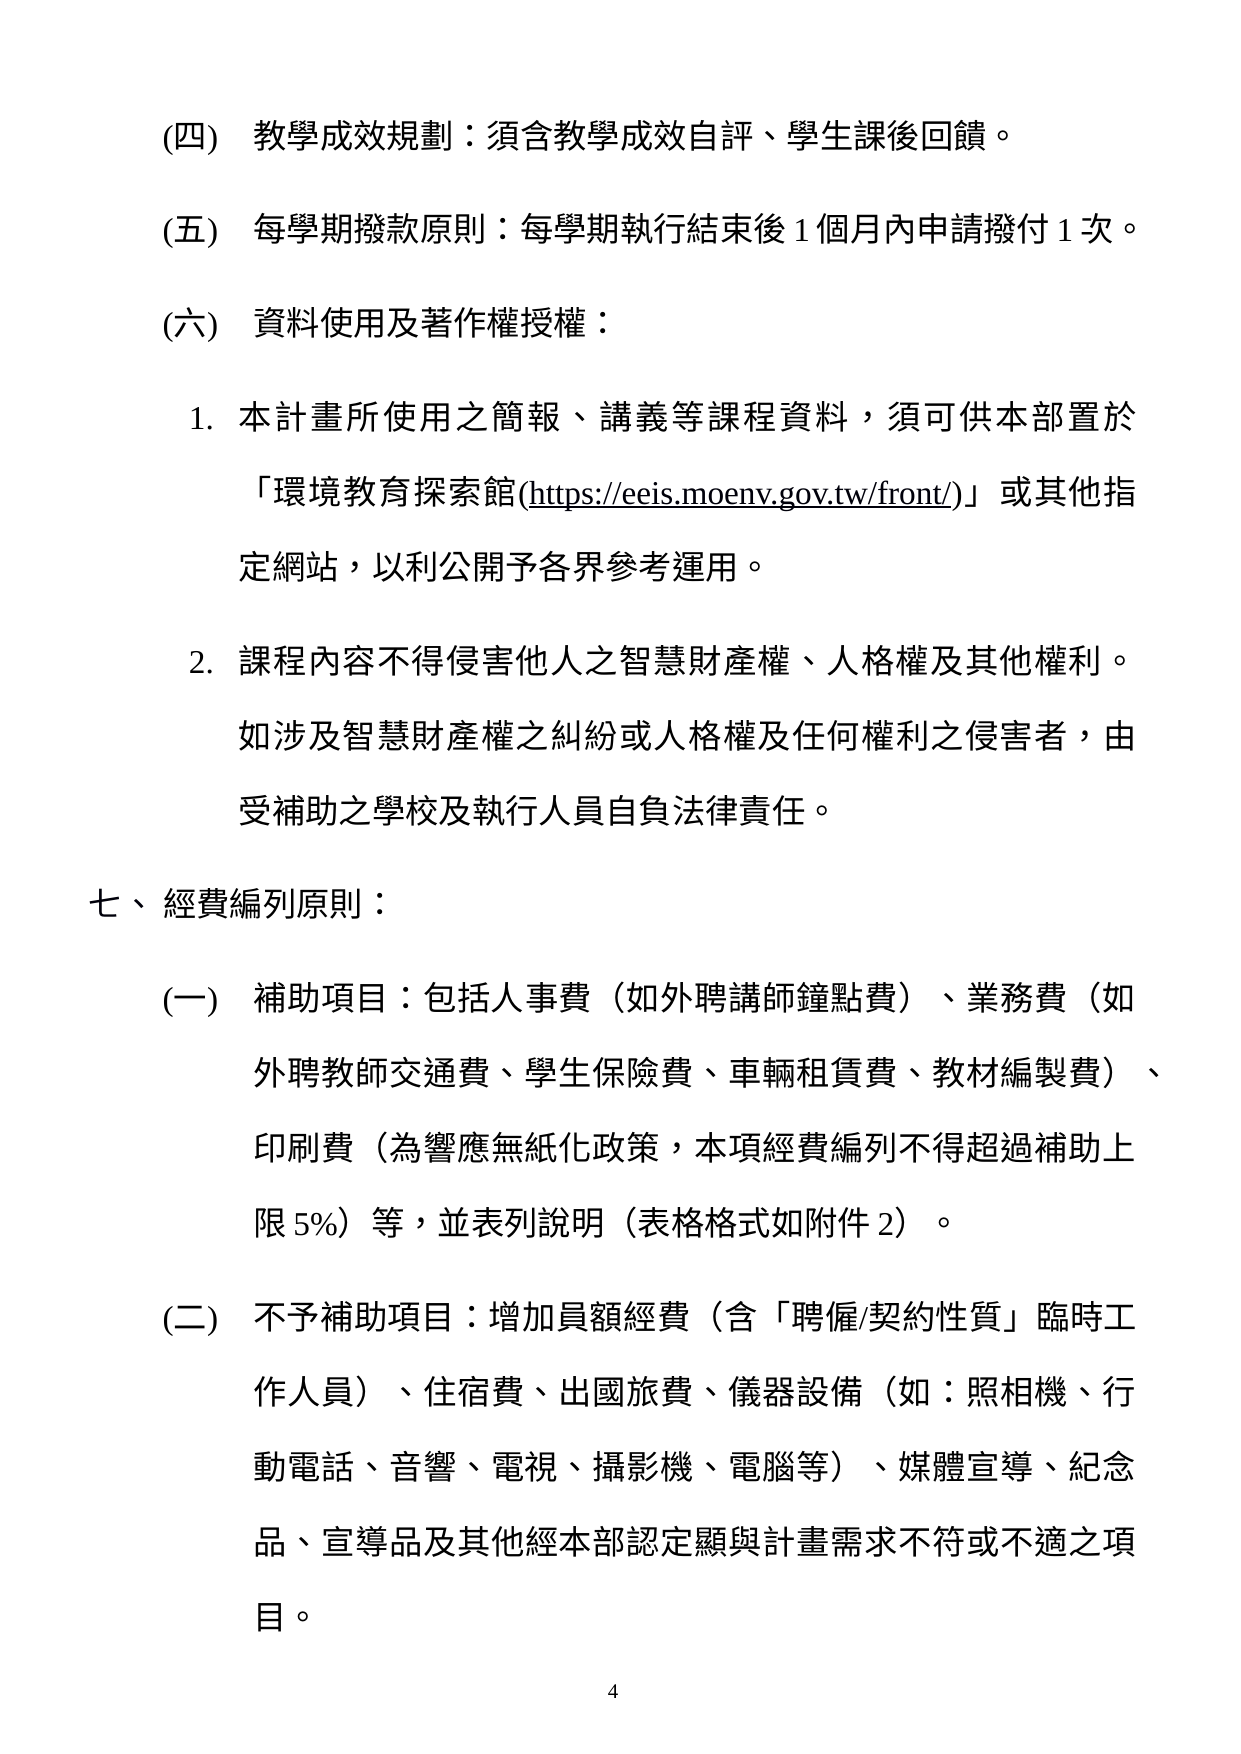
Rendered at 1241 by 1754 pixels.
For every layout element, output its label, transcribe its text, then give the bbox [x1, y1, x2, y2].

list 資料使用及著作權授權： [162, 284, 1137, 359]
list 經費編列原則： [89, 865, 1137, 940]
list 教學成效規劃：須含教學成效自評、學生課後回饋。 [162, 96, 1137, 171]
list 本計畫所使用之簡報、講義等課程資料，須可供本部置於「環境教育探索館(https://eeis.moenv.gov.tw/front/)」或其他指定網站，以利公開予各界參考運用。 [189, 377, 1137, 602]
list 課程內容不得侵害他人之智慧財產權、人格權及其他權利。如涉及智慧財產權之糾紛或人格權及任何權利之侵害者，由受補助之學校及執行人員自負法律責任。 [189, 621, 1137, 846]
list 每學期撥款原則：每學期執行結束後1個月內申請撥付1次。 [162, 190, 1137, 265]
list 不予補助項目：增加員額經費（含「聘僱/契約性質」臨時工作人員）、住宿費、出國旅費、儀器設備（如：照相機、行動電話、音響、電視、攝影機、電腦等）、媒體宣導、紀念品、宣導品及其他經本部認定顯與計畫需求不符或不適之項目。 [162, 1277, 1137, 1652]
list 補助項目：包括人事費（如外聘講師鐘點費）、業務費（如外聘教師交通費、學生保險費、車輛租賃費、教材編製費）、印刷費（為響應無紙化政策，本項經費編列不得超過補助上限5%）等，並表列說明（表格格式如附件2）。 [162, 959, 1137, 1259]
